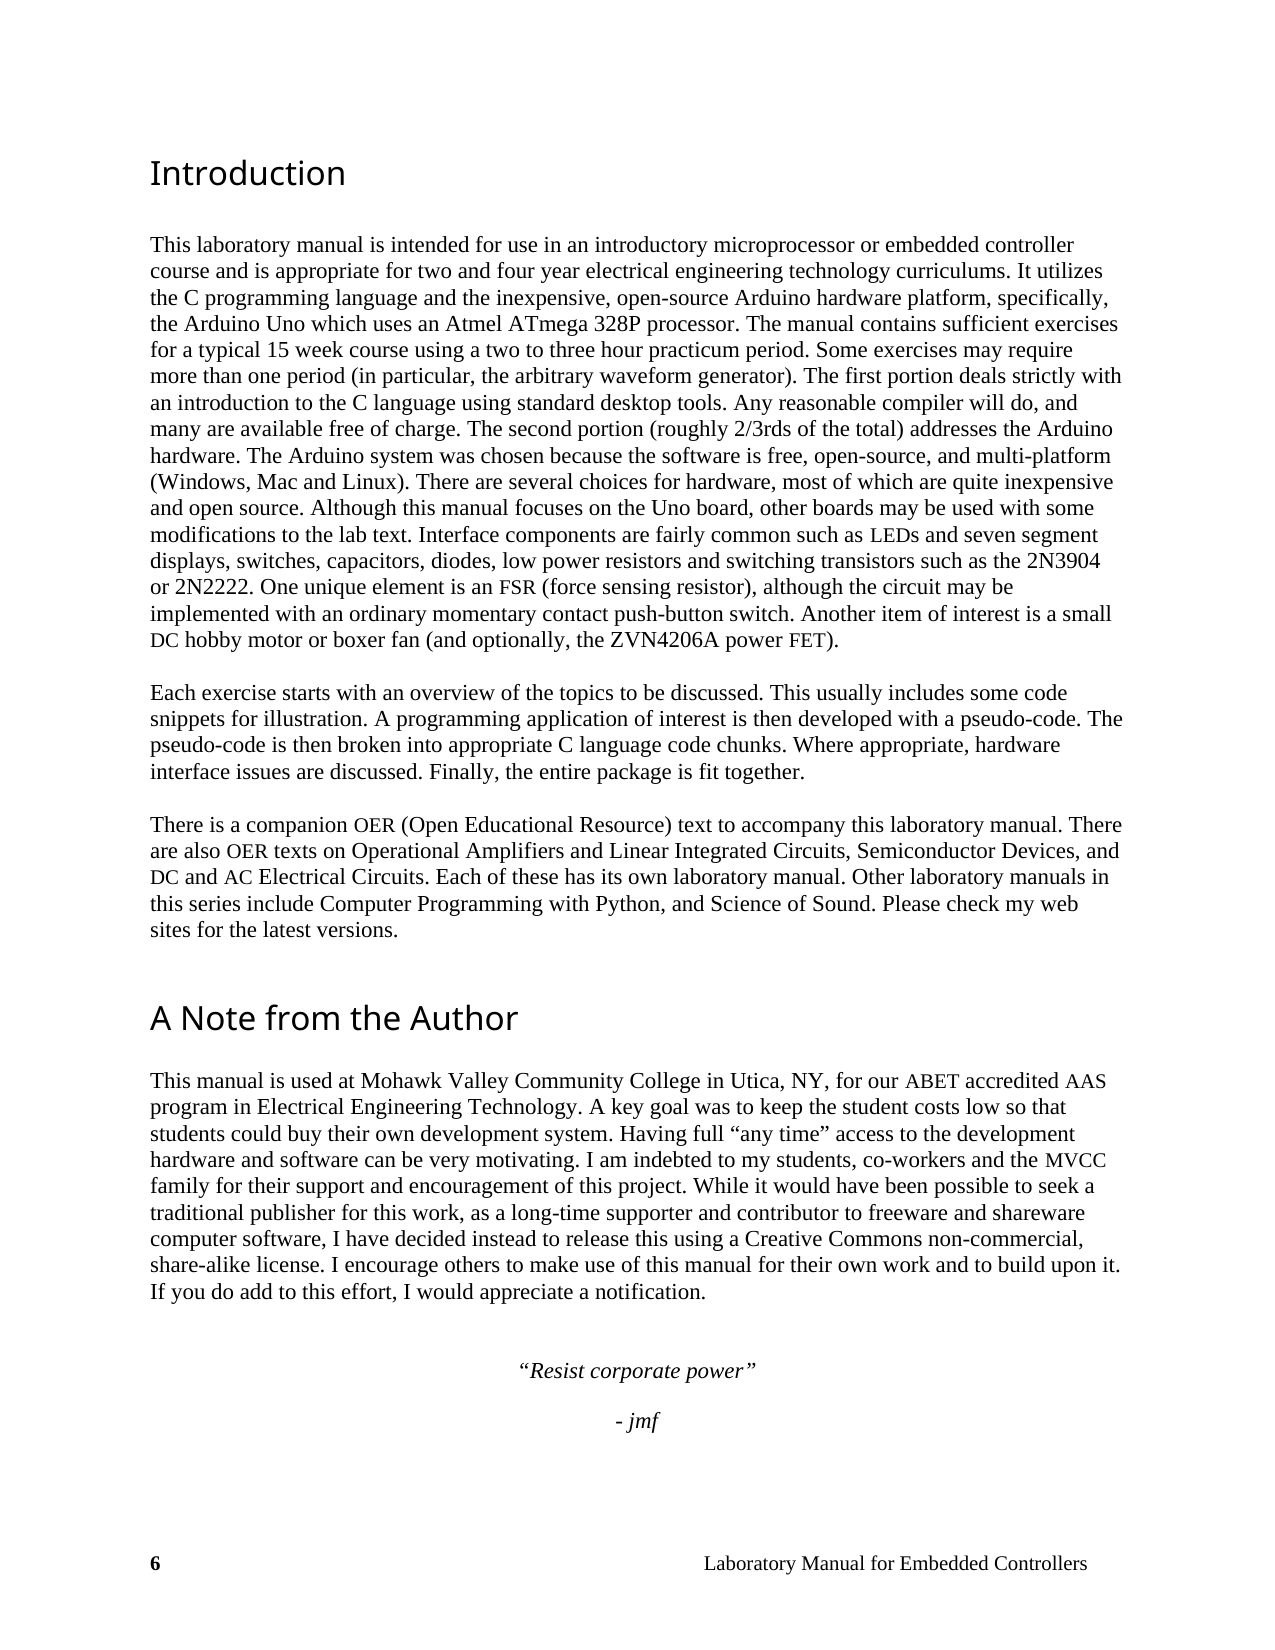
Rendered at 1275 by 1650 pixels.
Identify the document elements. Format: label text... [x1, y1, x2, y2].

text There is a companion OER (Open Educational Resource) text to accompany this laboratory manual. There are also OER texts on Operational Amplifiers and Linear Integrated Circuits, Semiconductor Devices, and DC and AC Electrical Circuits. Each of these has its own laboratory manual. Other laboratory manuals in this series include Computer Programming with Python, and Science of Sound. Please check my web sites for the latest versions. [150, 811, 1125, 942]
text “Resist corporate power” [150, 1357, 1125, 1383]
text Each exercise starts with an overview of the topics to be discussed. This usually includes some code snippets for illustration. A programming application of interest is then developed with a pseudo-code. The pseudo-code is then broken into appropriate C language code chunks. Where appropriate, hardware interface issues are discussed. Finally, the entire package is fit together. [150, 679, 1125, 784]
text This manual is used at Mohawk Valley Community College in Utica, NY, for our ABET accredited AAS program in Electrical Engineering Technology. A key goal was to keep the student costs low so that students could buy their own development system. Having full “any time” access to the development hardware and software can be very motivating. I am indebted to my students, co-workers and the MVCC family for their support and encouragement of this project. While it would have been possible to seek a traditional publisher for this work, as a long-time supporter and contributor to freeware and shareware computer software, I have decided instead to release this using a Creative Commons non-commercial, share-alike license. I encourage others to make use of this manual for their own work and to build upon it. If you do add to this effort, I would appreciate a notification. [150, 1067, 1125, 1304]
text - jmf [150, 1407, 1125, 1433]
text A Note from the Author [150, 995, 1125, 1041]
subtitle Introduction [150, 150, 1125, 195]
text This laboratory manual is intended for use in an introductory microprocessor or embedded controller course and is appropriate for two and four year electrical engineering technology curriculums. It utilizes the C programming language and the inexpensive, open-source Arduino hardware platform, specifically, the Arduino Uno which uses an Atmel ATmega 328P processor. The manual contains sufficient exercises for a typical 15 week course using a two to three hour practicum period. Some exercises may require more than one period (in particular, the arbitrary waveform generator). The first portion deals strictly with an introduction to the C language using standard desktop tools. Any reasonable compiler will do, and many are available free of charge. The second portion (roughly 2/3rds of the total) addresses the Arduino hardware. The Arduino system was chosen because the software is free, open-source, and multi-platform (Windows, Mac and Linux). There are several choices for hardware, most of which are quite inexpensive and open source. Although this manual focuses on the Uno board, other boards may be used with some modifications to the lab text. Interface components are fairly common such as LEDs and seven segment displays, switches, capacitors, diodes, low power resistors and switching transistors such as the 2N3904 or 2N2222. One unique element is an FSR (force sensing resistor), although the circuit may be implemented with an ordinary momentary contact push-button switch. Another item of interest is a small DC hobby motor or boxer fan (and optionally, the ZVN4206A power FET). [150, 231, 1125, 652]
